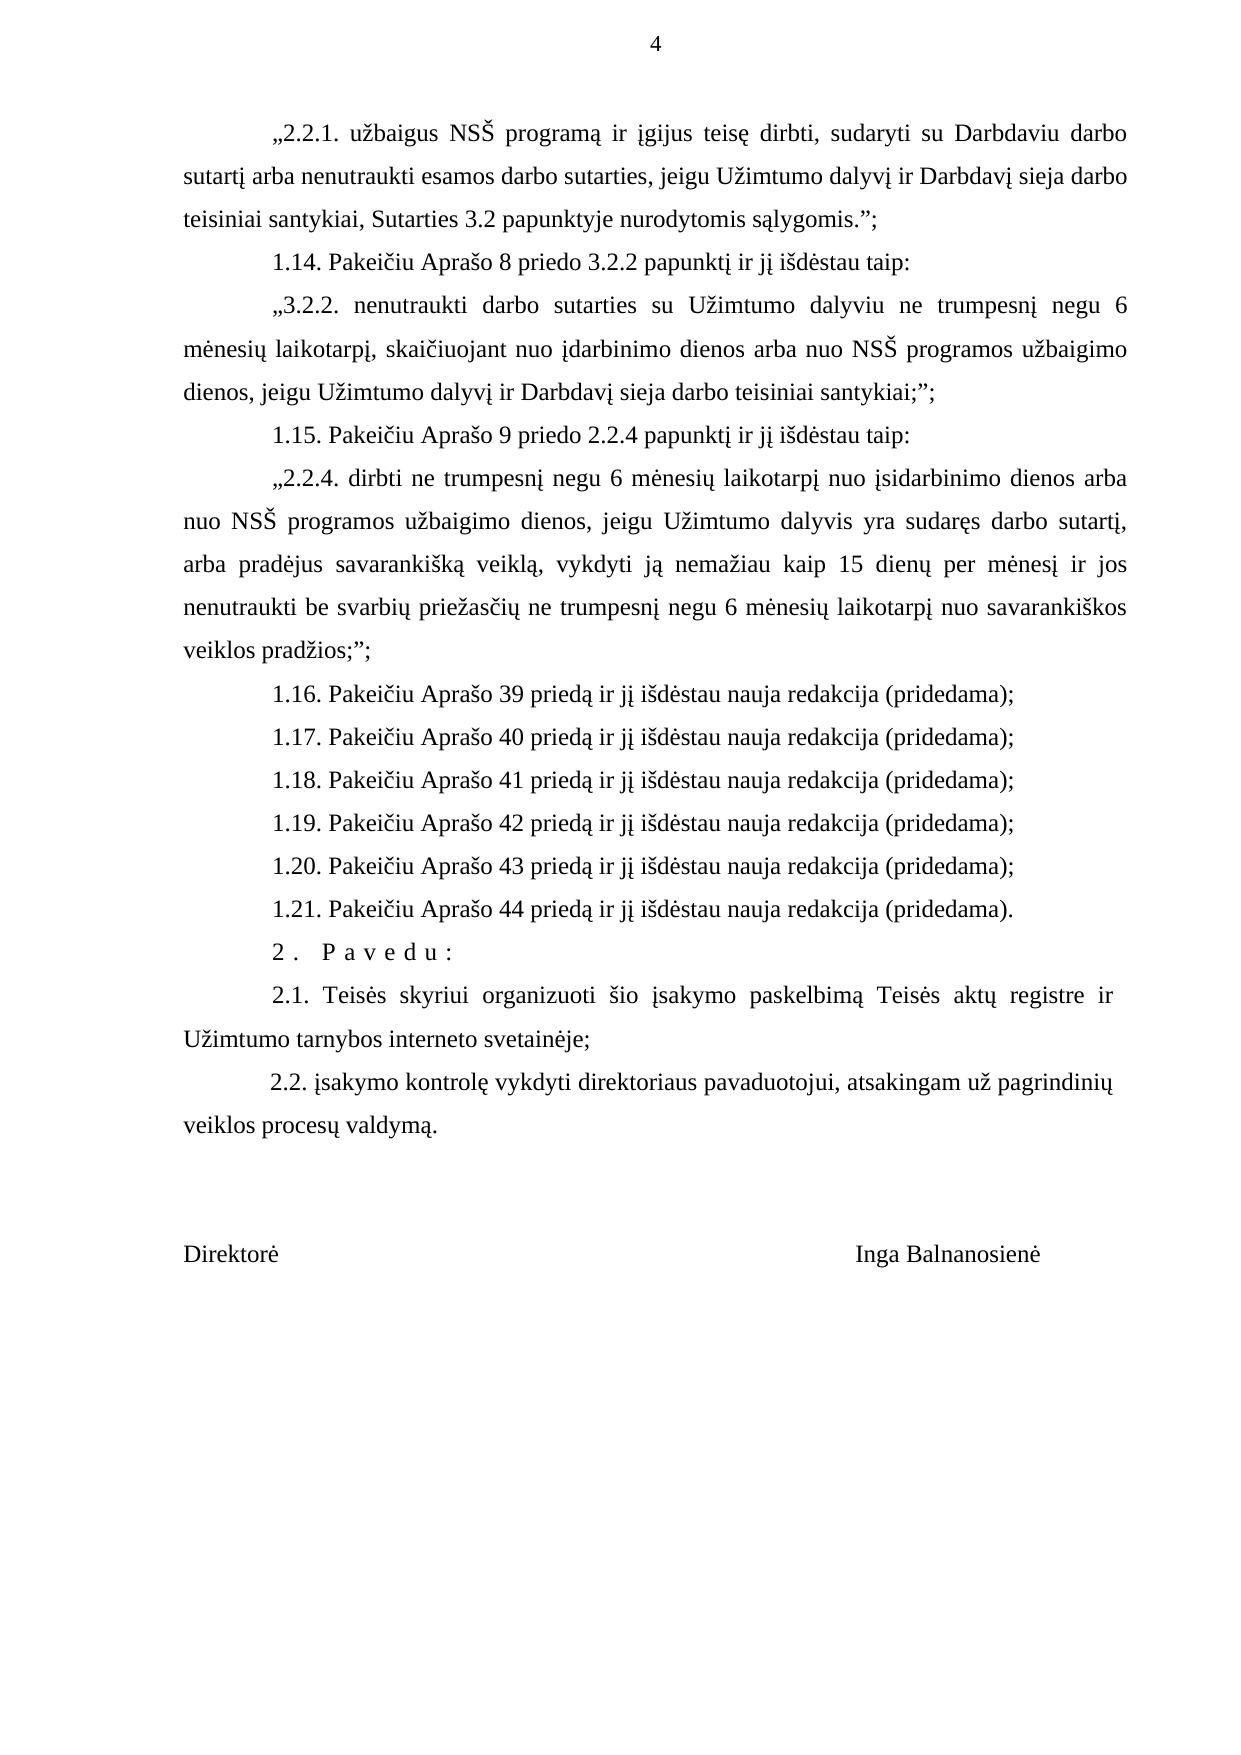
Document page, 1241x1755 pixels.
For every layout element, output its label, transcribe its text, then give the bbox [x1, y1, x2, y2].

text 2. Pavedu: [183, 937, 1128, 966]
text 2.1. Teisės skyriui organizuoti šio įsakymo paskelbimą Teisės aktų registre ir Užimtumo tarnybos interneto svetainėje; [183, 981, 1113, 1052]
text 1.21. Pakeičiu Aprašo 44 priedą ir jį išdėstau nauja redakcija (pridedama). [183, 894, 1113, 923]
text 1.19. Pakeičiu Aprašo 42 priedą ir jį išdėstau nauja redakcija (pridedama); [183, 808, 1128, 837]
text 1.20. Pakeičiu Aprašo 43 priedą ir jį išdėstau nauja redakcija (pridedama); [183, 851, 1128, 880]
text 1.17. Pakeičiu Aprašo 40 priedą ir jį išdėstau nauja redakcija (pridedama); [183, 722, 1128, 751]
text 1.14. Pakeičiu Aprašo 8 priedo 3.2.2 papunktį ir jį išdėstau taip: [183, 247, 1128, 276]
text „3.2.2. nenutraukti darbo sutarties su Užimtumo dalyviu ne trumpesnį negu 6 mėnesių laikotarpį, skaičiuojant nuo įdarbinimo dienos arba nuo NSŠ programos užbaigimo dienos, jeigu Užimtumo dalyvį ir Darbdavį sieja darbo teisiniai santykiai;”; [183, 291, 1128, 406]
text 2.2. įsakymo kontrolę vykdyti direktoriaus pavaduotojui, atsakingam už pagrindinių veiklos procesų valdymą. [183, 1067, 1113, 1139]
text 1.16. Pakeičiu Aprašo 39 priedą ir jį išdėstau nauja redakcija (pridedama); [183, 679, 1128, 707]
text „2.2.1. užbaigus NSŠ programą ir įgijus teisę dirbti, sudaryti su Darbdaviu darbo sutartį arba nenutraukti esamos darbo sutarties, jeigu Užimtumo dalyvį ir Darbdavį sieja darbo teisiniai santykiai, Sutarties 3.2 papunktyje nurodytomis sąlygomis.”; [183, 118, 1128, 233]
text 1.18. Pakeičiu Aprašo 41 priedą ir jį išdėstau nauja redakcija (pridedama); [183, 765, 1128, 794]
text „2.2.4. dirbti ne trumpesnį negu 6 mėnesių laikotarpį nuo įsidarbinimo dienos arba nuo NSŠ programos užbaigimo dienos, jeigu Užimtumo dalyvis yra sudaręs darbo sutartį, arba pradėjus savarankišką veiklą, vykdyti ją nemažiau kaip 15 dienų per mėnesį ir jos nenutraukti be svarbių priežasčių ne trumpesnį negu 6 mėnesių laikotarpį nuo savarankiškos veiklos pradžios;”; [183, 463, 1128, 664]
text Direktorė Inga Balnanosienė [183, 1239, 1128, 1268]
text 1.15. Pakeičiu Aprašo 9 priedo 2.2.4 papunktį ir jį išdėstau taip: [183, 420, 1128, 449]
